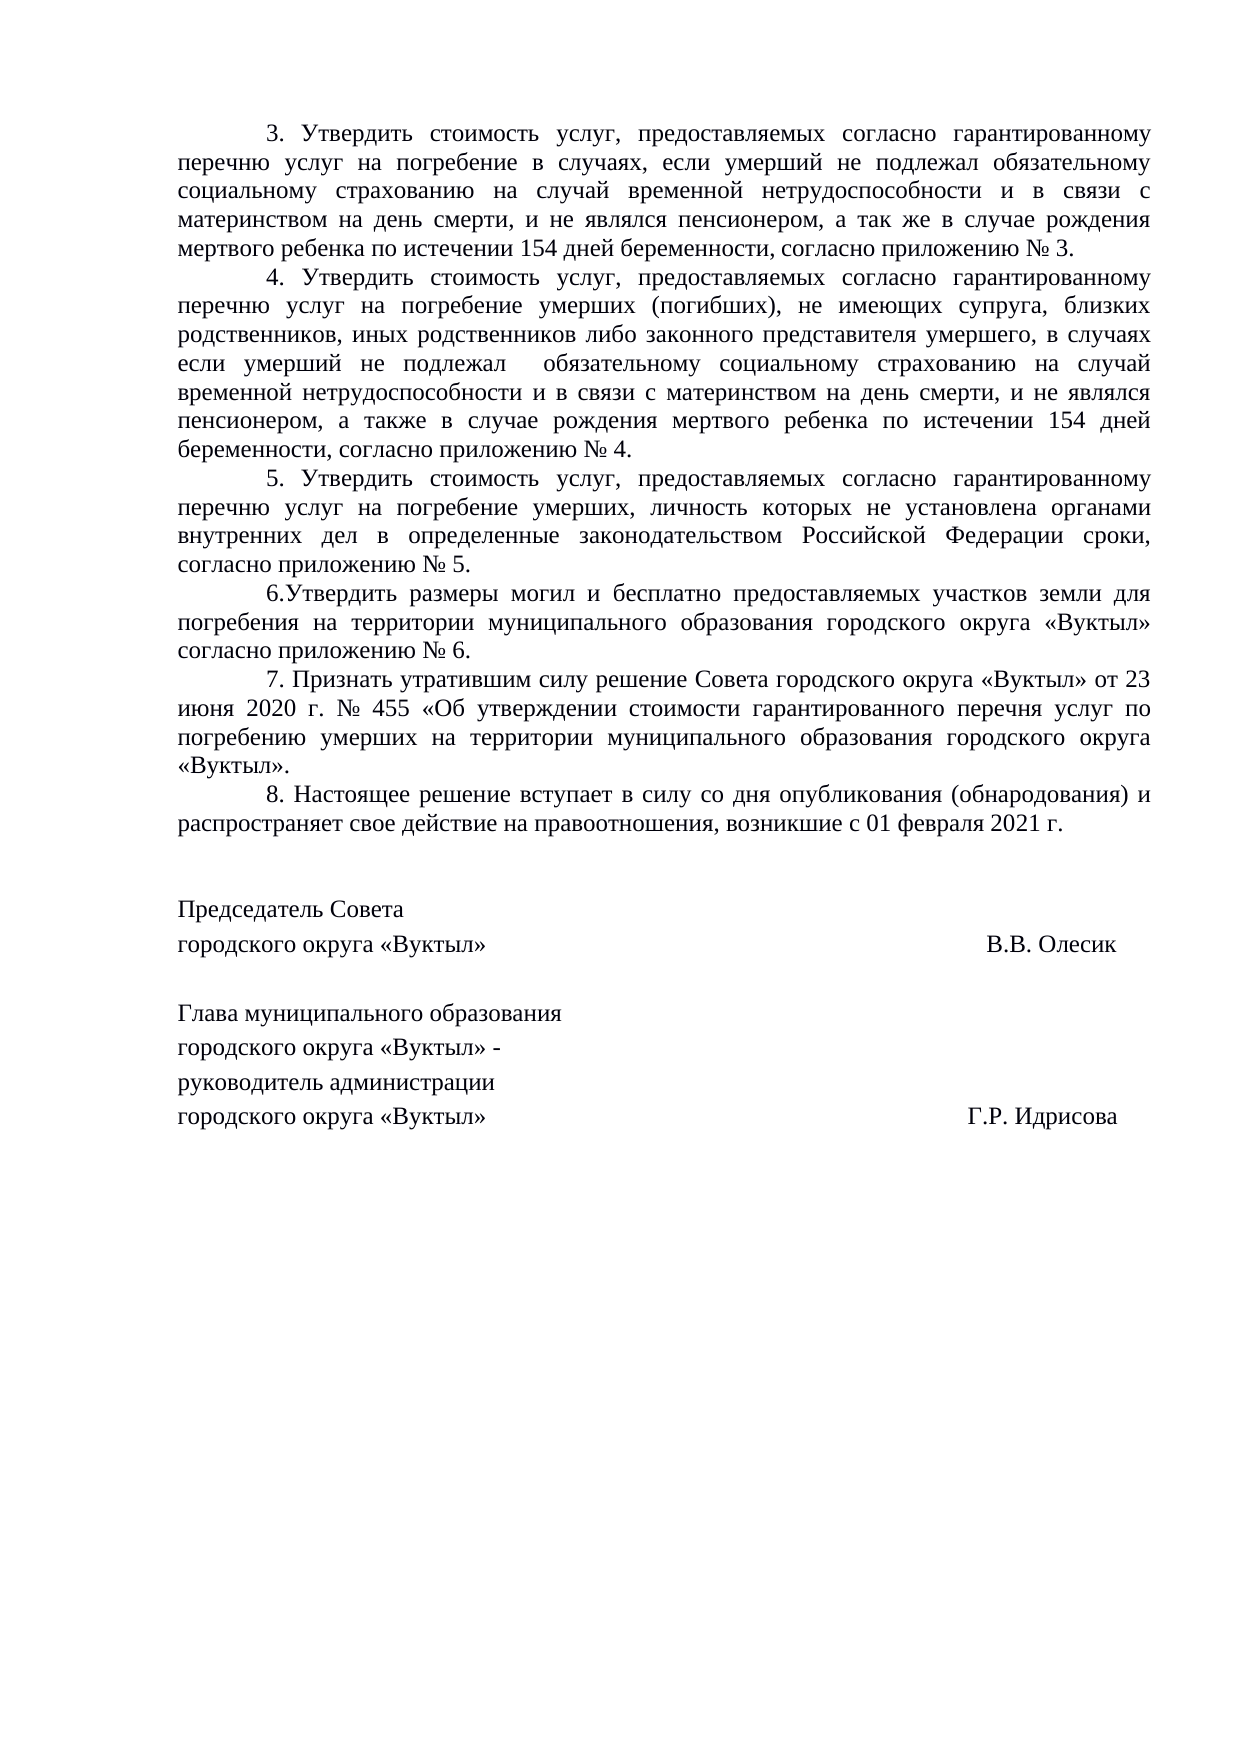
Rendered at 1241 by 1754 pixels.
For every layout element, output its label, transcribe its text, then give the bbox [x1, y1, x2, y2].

text 7. Признать утратившим силу решение Совета городского округа «Вуктыл» от 23 июня 2020 г. № 455 «Об утверждении стоимости гарантированного перечня услуг по погребению умерших на территории муниципального образования городского округа «Вуктыл». [177, 664, 1152, 779]
text 5. Утвердить стоимость услуг, предоставляемых согласно гарантированному перечню услуг на погребение умерших, личность которых не установлена органами внутренних дел в определенные законодательством Российской Федерации сроки, согласно приложению № 5. [177, 463, 1152, 578]
text городского округа «Вуктыл» - [177, 1032, 1152, 1061]
subtitle 8. Настоящее решение вступает в силу со дня опубликования (обнародования) и распространяет свое действие на правоотношения, возникшие с 01 февраля 2021 г. [177, 779, 1152, 837]
text Председатель Совета [177, 894, 1152, 923]
text городского округа «Вуктыл» Г.Р. Идрисова [177, 1101, 1152, 1130]
text Глава муниципального образования [177, 998, 1152, 1027]
text городского округа «Вуктыл» В.В. Олесик [177, 929, 1152, 958]
text 6.Утвердить размеры могил и бесплатно предоставляемых участков земли для погребения на территории муниципального образования городского округа «Вуктыл» согласно приложению № 6. [177, 578, 1152, 664]
text 3. Утвердить стоимость услуг, предоставляемых согласно гарантированному перечню услуг на погребение в случаях, если умерший не подлежал обязательному социальному страхованию на случай временной нетрудоспособности и в связи с материнством на день смерти, и не являлся пенсионером, а так же в случае рождения мертвого ребенка по истечении 154 дней беременности, согласно приложению № 3. [177, 118, 1152, 262]
text руководитель администрации [177, 1067, 1152, 1096]
text 4. Утвердить стоимость услуг, предоставляемых согласно гарантированному перечню услуг на погребение умерших (погибших), не имеющих супруга, близких родственников, иных родственников либо законного представителя умершего, в случаях если умерший не подлежал обязательному социальному страхованию на случай временной нетрудоспособности и в связи с материнством на день смерти, и не являлся пенсионером, а также в случае рождения мертвого ребенка по истечении 154 дней беременности, согласно приложению № 4. [177, 262, 1152, 463]
